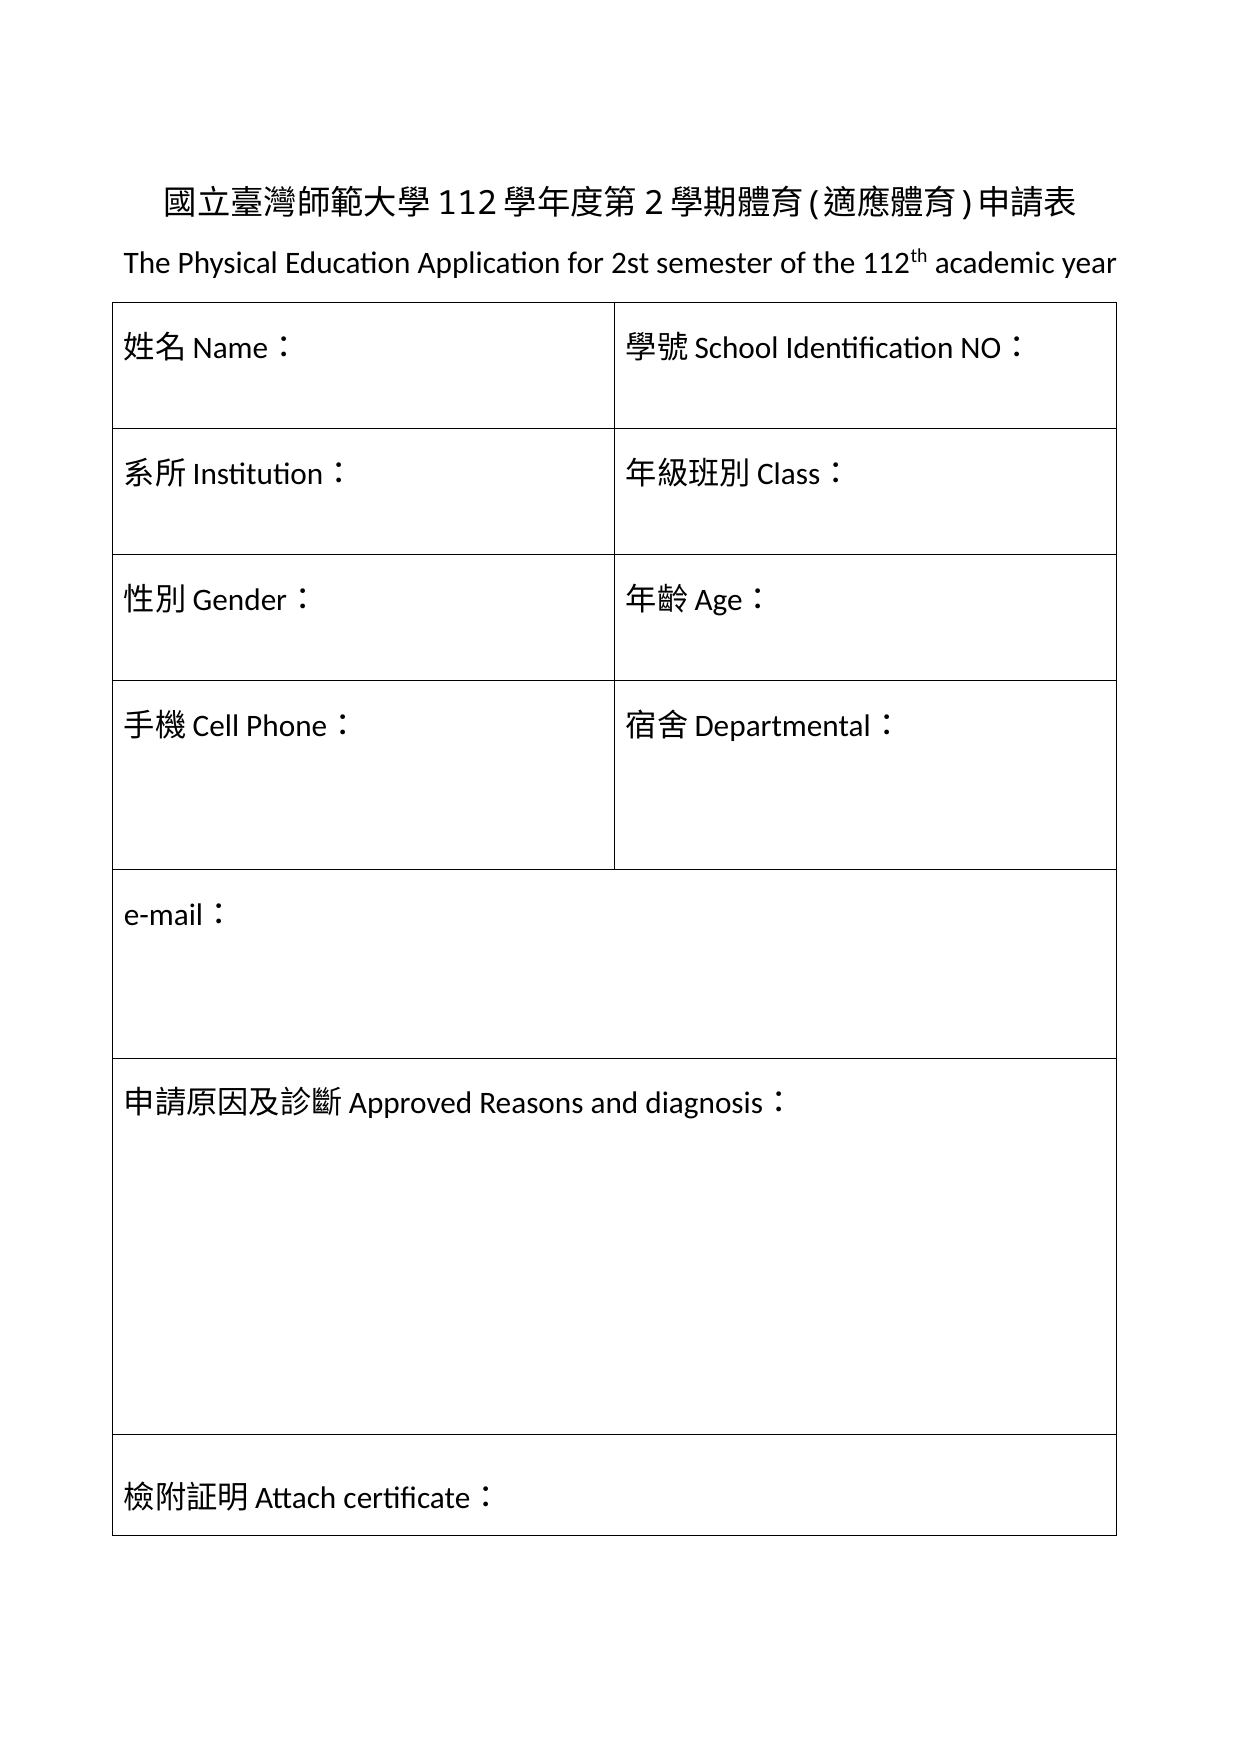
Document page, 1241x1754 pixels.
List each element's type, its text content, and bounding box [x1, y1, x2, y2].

table_cell 年級班別Class： [615, 429, 1116, 554]
table_cell 檢附証明Attach certificate： [113, 1435, 1116, 1535]
table_header 姓名Name： [113, 303, 614, 428]
table_cell 系所Institution： [113, 429, 614, 554]
table_header 學號School Identification NO： [615, 303, 1116, 428]
text The Physical Education Application for 2st semester of the 112th academic year [112, 221, 1128, 283]
table_cell e-mail： [113, 870, 1116, 1057]
table_cell 宿舍Departmental： [615, 681, 1116, 869]
table_cell 申請原因及診斷Approved Reasons and diagnosis： [113, 1059, 1116, 1433]
text 國立臺灣師範大學112學年度第2學期體育(適應體育)申請表 [112, 158, 1128, 221]
table_cell 年齡Age： [615, 555, 1116, 680]
table_cell 手機Cell Phone： [113, 681, 614, 869]
table_cell 性別Gender： [113, 555, 614, 680]
